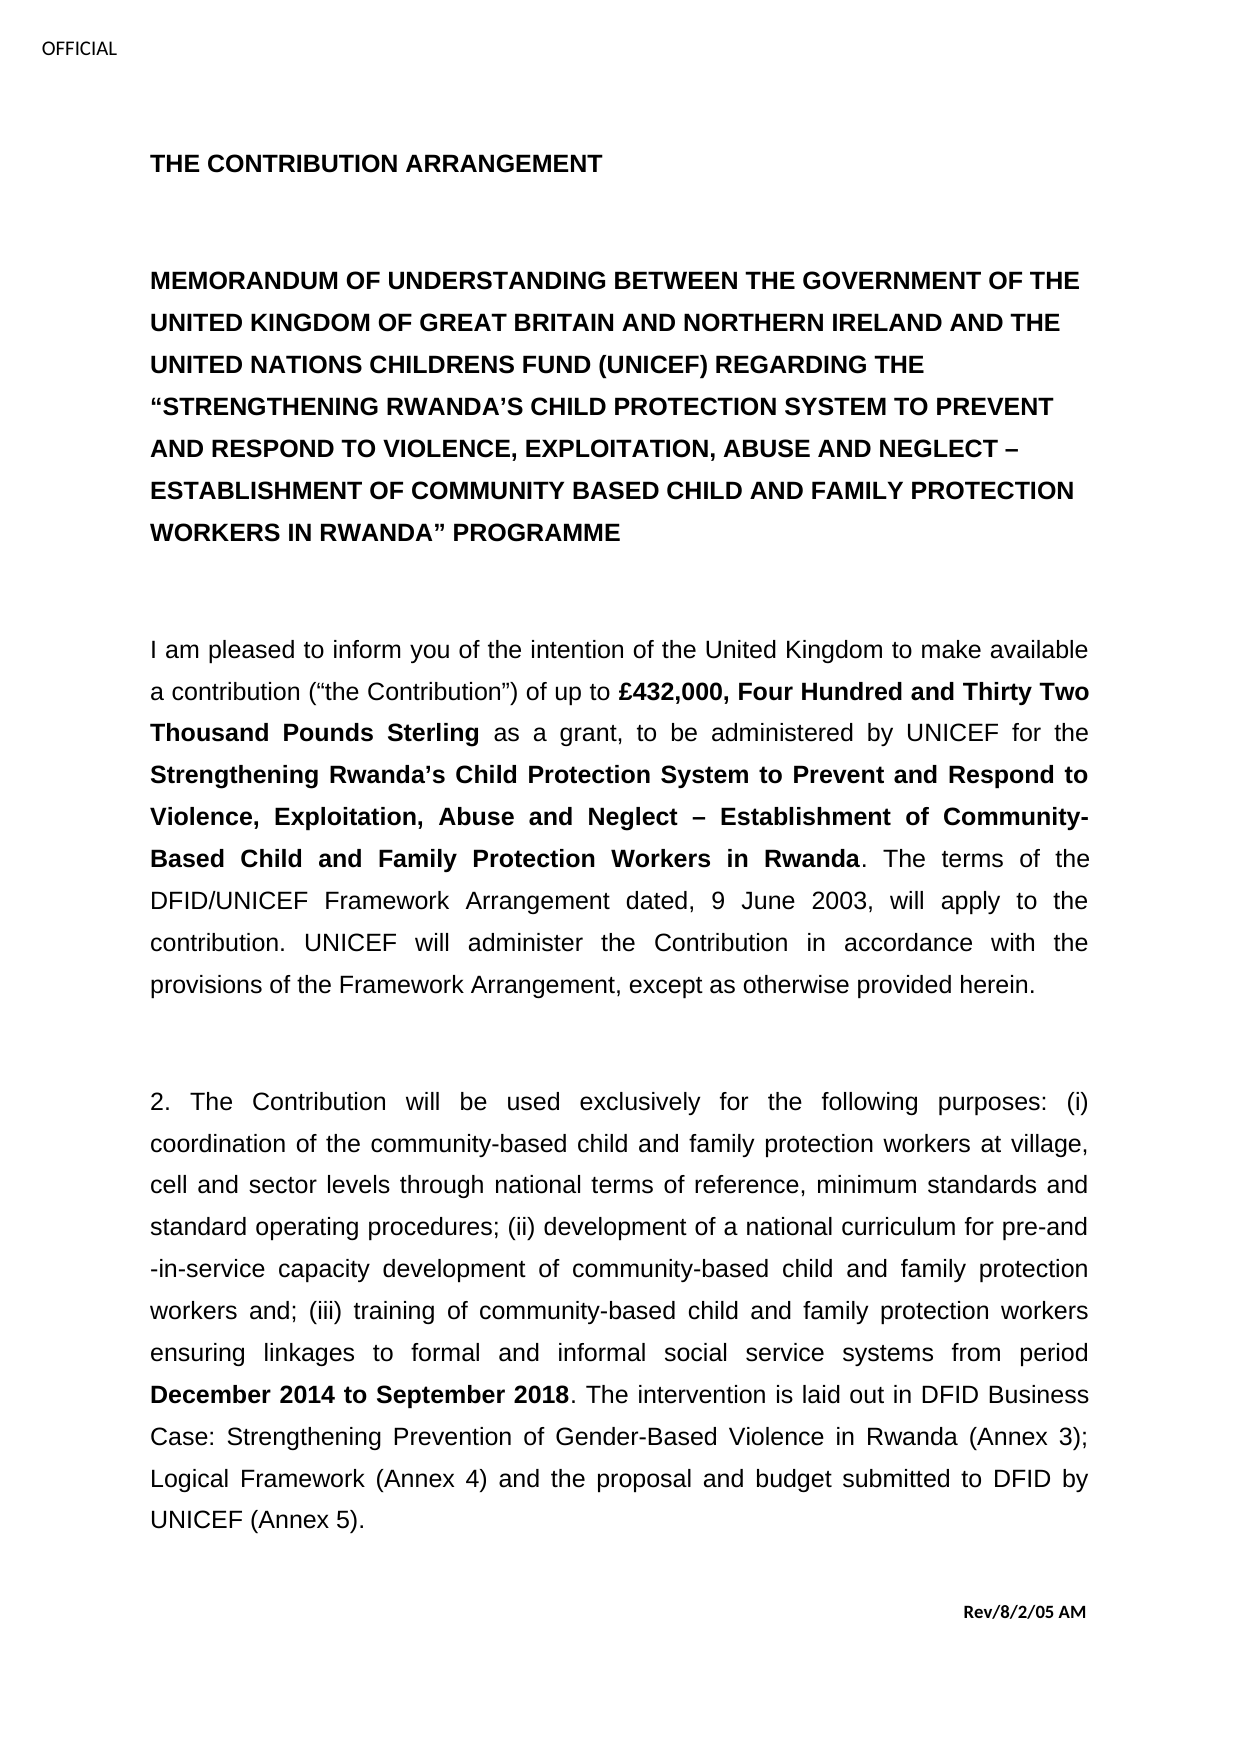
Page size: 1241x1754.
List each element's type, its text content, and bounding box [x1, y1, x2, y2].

text I am pleased to inform you of the intention of the United Kingdom to make available a contribution (“the Contribution”) of up to £432,000, Four Hundred and Thirty Two Thousand Pounds Sterling as a grant, to be administered by UNICEF for the Strengthening Rwanda’s Child Protection System to Prevent and Respond to Violence, Exploitation, Abuse and Neglect – Establishment of Community-Based Child and Family Protection Workers in Rwanda. The terms of the DFID/UNICEF Framework Arrangement dated, 9 June 2003, will apply to the contribution. UNICEF will administer the Contribution in accordance with the provisions of the Framework Arrangement, except as otherwise provided herein. [150, 635, 1090, 998]
text THE CONTRIBUTION ARRANGEMENT [150, 150, 1090, 178]
text MEMORANDUM OF UNDERSTANDING BETWEEN THE GOVERNMENT OF THE UNITED KINGDOM OF GREAT BRITAIN AND NORTHERN IRELAND AND THE UNITED NATIONS CHILDRENS FUND (UNICEF) REGARDING THE “STRENGTHENING RWANDA’S CHILD PROTECTION SYSTEM TO PREVENT AND RESPOND TO VIOLENCE, EXPLOITATION, ABUSE AND NEGLECT – ESTABLISHMENT OF COMMUNITY BASED CHILD AND FAMILY PROTECTION WORKERS IN RWANDA” PROGRAMME [150, 267, 1090, 546]
text 2. The Contribution will be used exclusively for the following purposes: (i) coordination of the community-based child and family protection workers at village, cell and sector levels through national terms of reference, minimum standards and standard operating procedures; (ii) development of a national curriculum for pre-and -in-service capacity development of community-based child and family protection workers and; (iii) training of community-based child and family protection workers ensuring linkages to formal and informal social service systems from period December 2014 to September 2018. The intervention is laid out in DFID Business Case: Strengthening Prevention of Gender-Based Violence in Rwanda (Annex 3); Logical Framework (Annex 4) and the proposal and budget submitted to DFID by UNICEF (Annex 5). [150, 1087, 1090, 1534]
